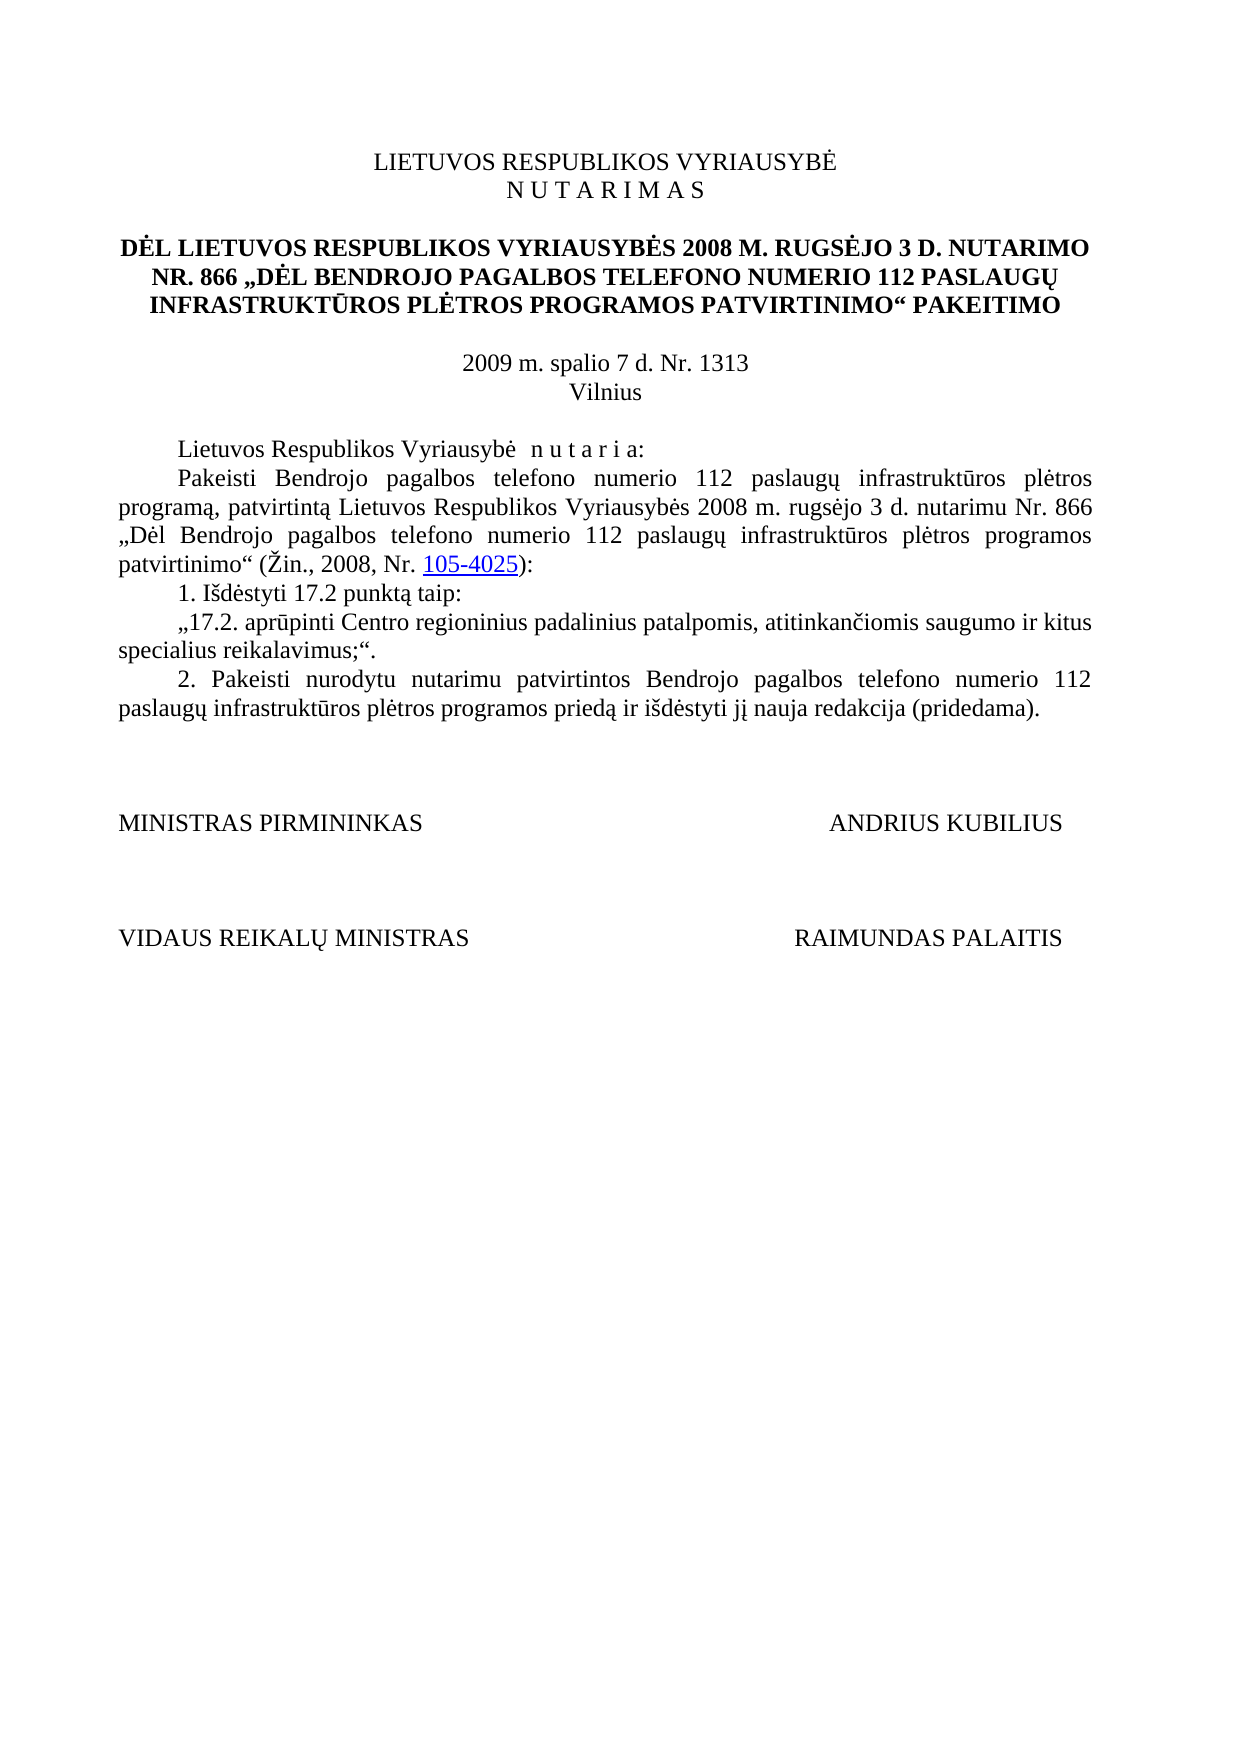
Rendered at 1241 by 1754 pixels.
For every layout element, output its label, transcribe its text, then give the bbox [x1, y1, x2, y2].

text 2. Pakeisti nurodytu nutarimu patvirtintos Bendrojo pagalbos telefono numerio 112 paslaugų infrastruktūros plėtros programos priedą ir išdėstyti jį nauja redakcija (pridedama). [118, 664, 1092, 722]
text VIDAUS REIKALŲ MINISTRAS RAIMUNDAS PALAITIS [118, 923, 1092, 952]
text Pakeisti Bendrojo pagalbos telefono numerio 112 paslaugų infrastruktūros plėtros programą, patvirtintą Lietuvos Respublikos Vyriausybės 2008 m. rugsėjo 3 d. nutarimu Nr. 866 „Dėl Bendrojo pagalbos telefono numerio 112 paslaugų infrastruktūros plėtros programos patvirtinimo“ (Žin., 2008, Nr. 105-4025): [118, 463, 1092, 578]
text „17.2. aprūpinti Centro regioninius padalinius patalpomis, atitinkančiomis saugumo ir kitus specialius reikalavimus;“. [118, 607, 1092, 664]
text DĖL Lietuvos Respublikos vyriausybės 2008 m. rugsėjo 3 d. nutarimo nr. 866 „DĖL BENDROJO PAGALBOS telefono numerio 112 paslaugų infrastruktūros PLĖTROS PROGRAMOS PATVIRTINIMO“ pakeitimo [118, 233, 1092, 319]
text NUTARIMAS [118, 176, 1092, 204]
text Vilnius [118, 377, 1092, 406]
text MINISTRAS PIRMININKAS ANDRIUS KUBILIUS [118, 808, 1092, 837]
text Lietuvos Respublikos Vyriausybė [118, 147, 1092, 176]
text Lietuvos Respublikos Vyriausybė nutaria: [118, 434, 1092, 463]
text 1. Išdėstyti 17.2 punktą taip: [118, 578, 1092, 607]
text 2009 m. spalio 7 d. Nr. 1313 [118, 348, 1092, 377]
